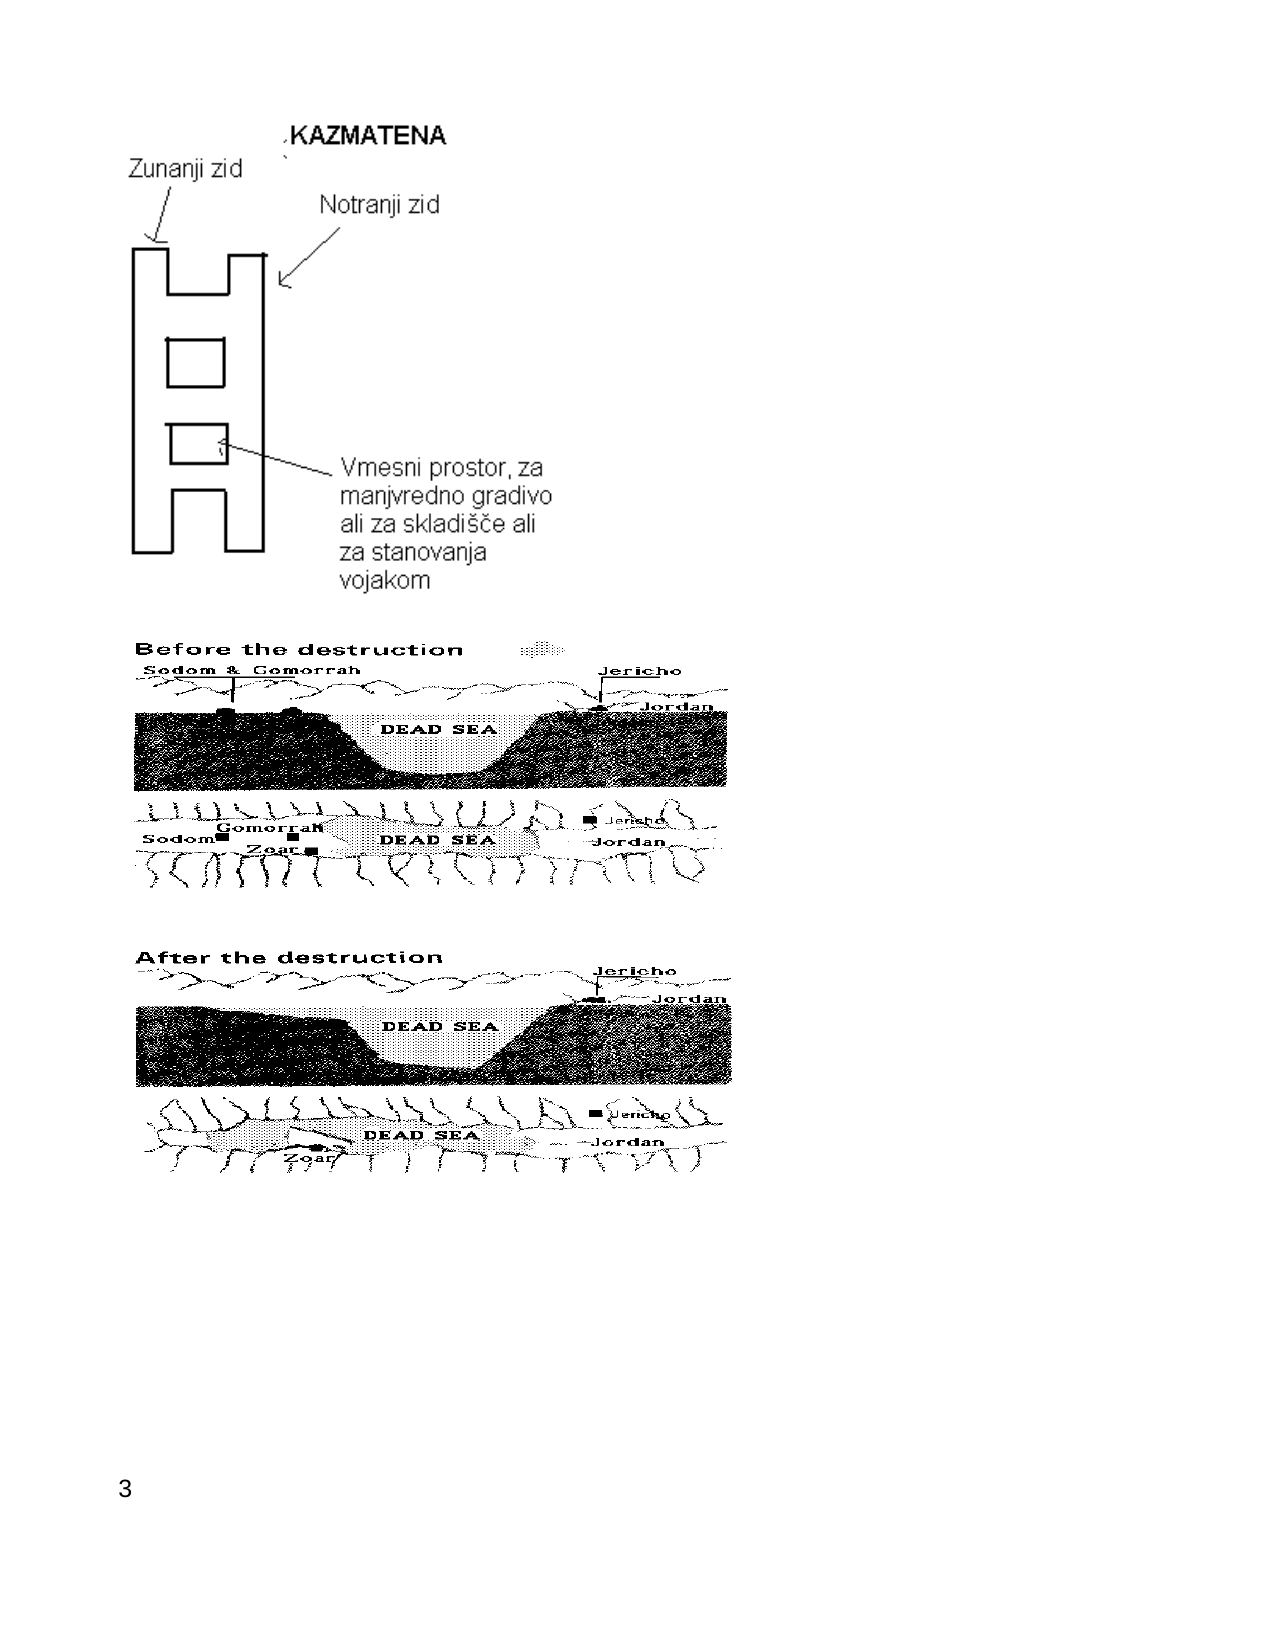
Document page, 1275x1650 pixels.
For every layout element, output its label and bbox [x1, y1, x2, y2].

picture [118, 118, 764, 1195]
